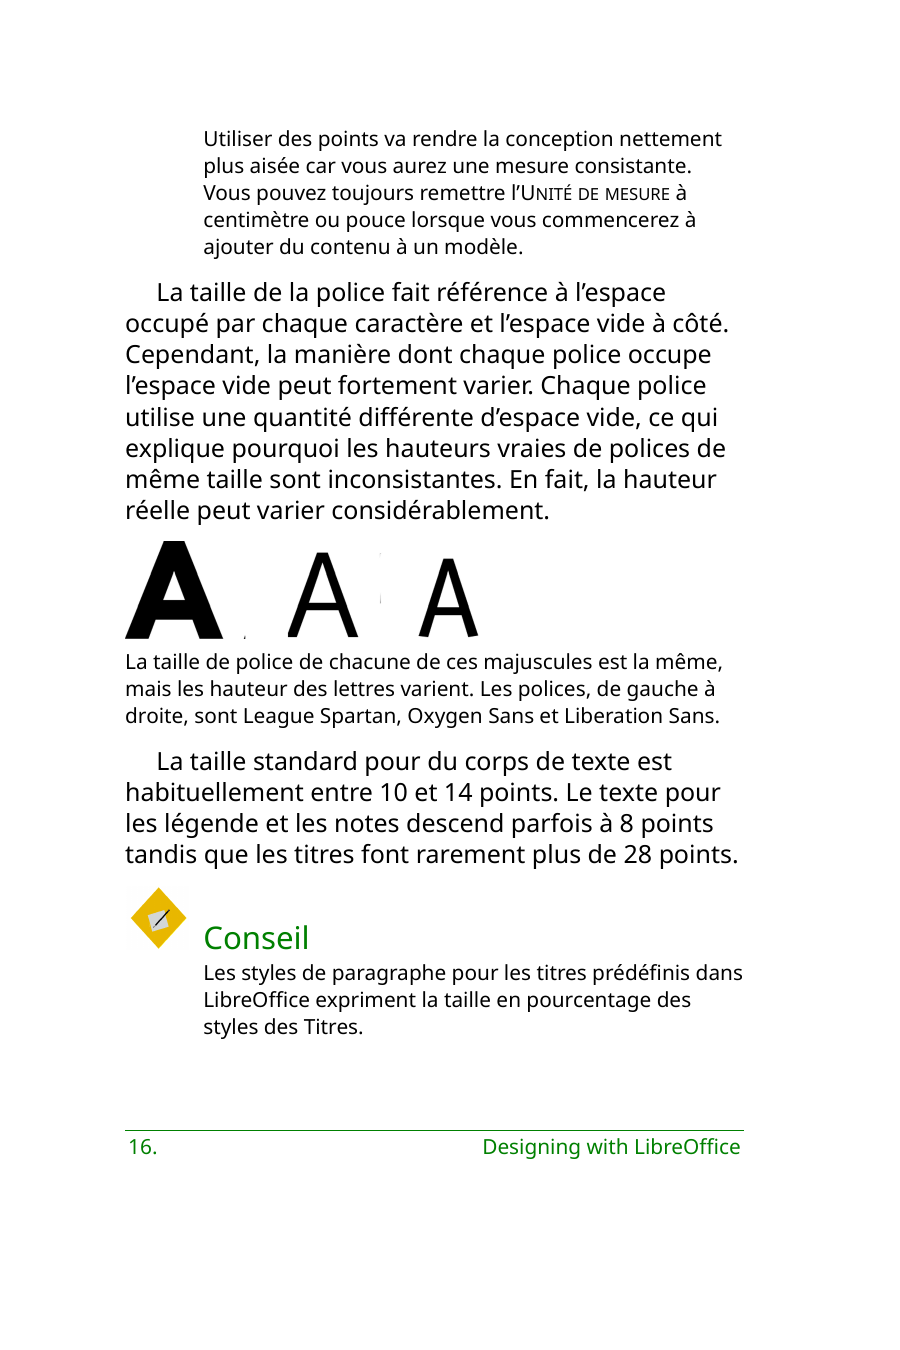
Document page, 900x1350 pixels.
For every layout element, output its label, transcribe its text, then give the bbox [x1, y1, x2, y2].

table_header [125, 542, 744, 640]
table_cell La taille de police de chacune de ces majuscules est la même, mais les hauteur des lettres varient. Les polices, de gauche à droite, sont League Spartan, Oxygen Sans et Liberation Sans. [125, 640, 744, 729]
picture [125, 541, 479, 639]
text Les styles de paragraphe pour les titres prédéfinis dans LibreOffice expriment la taille en pourcentage des styles des Titres. [203, 958, 744, 1039]
text La taille standard pour du corps de texte est habituellement entre 10 et 14 points. Le texte pour les légende et les notes descend parfois à 8 points tandis que les titres font rarement plus de 28 points. [125, 745, 744, 870]
text La taille de la police fait référence à l’espace occupé par chaque caractère et l’espace vide à côté. Cependant, la manière dont chaque police occupe l’espace vide peut fortement varier. Chaque police utilise une quantité différente d’espace vide, ce qui explique pourquoi les hauteurs vraies de polices de même taille sont inconsistantes. En fait, la hauteur réelle peut varier considérablement. [125, 276, 744, 526]
text Utiliser des points va rendre la conception nettement plus aisée car vous aurez une mesure consistante. Vous pouvez toujours remettre l’Unité de mesure à centimètre ou pouce lorsque vous commencerez à ajouter du contenu à un modèle. [203, 125, 744, 260]
picture [126, 886, 189, 950]
list Conseil [125, 886, 744, 958]
